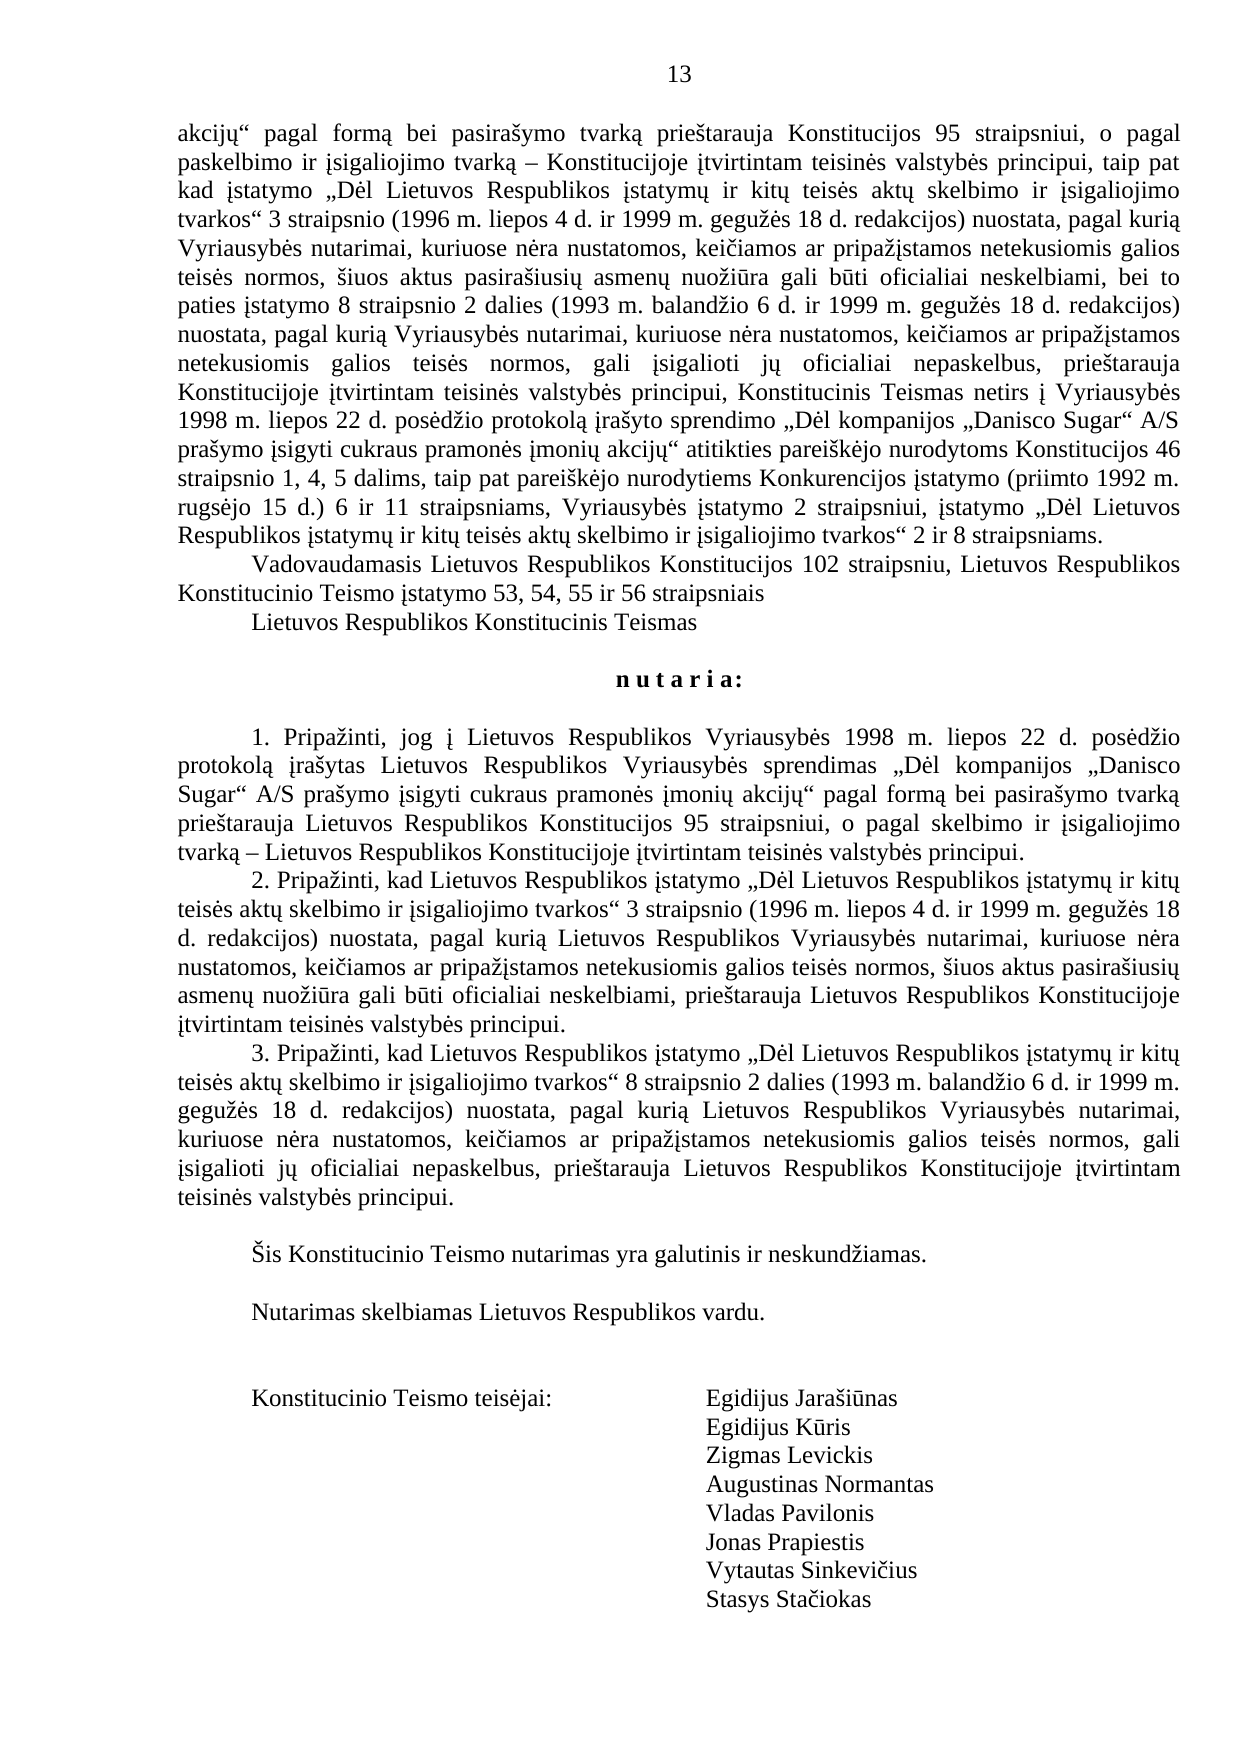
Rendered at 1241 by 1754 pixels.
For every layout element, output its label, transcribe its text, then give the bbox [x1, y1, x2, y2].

text Konstitucinio Teismo teisėjai: Egidijus Jarašiūnas [177, 1383, 1181, 1412]
text Nutarimas skelbiamas Lietuvos Respublikos vardu. [177, 1297, 1181, 1326]
text Vladas Pavilonis [177, 1498, 1181, 1527]
text akcijų“ pagal formą bei pasirašymo tvarką prieštarauja Konstitucijos 95 straipsniui, o pagal paskelbimo ir įsigaliojimo tvarką – Konstitucijoje įtvirtintam teisinės valstybės principui, taip pat kad įstatymo „Dėl Lietuvos Respublikos įstatymų ir kitų teisės aktų skelbimo ir įsigaliojimo tvarkos“ 3 straipsnio (1996 m. liepos 4 d. ir 1999 m. gegužės 18 d. redakcijos) nuostata, pagal kurią Vyriausybės nutarimai, kuriuose nėra nustatomos, keičiamos ar pripažįstamos netekusiomis galios teisės normos, šiuos aktus pasirašiusių asmenų nuožiūra gali būti oficialiai neskelbiami, bei to paties įstatymo 8 straipsnio 2 dalies (1993 m. balandžio 6 d. ir 1999 m. gegužės 18 d. redakcijos) nuostata, pagal kurią Vyriausybės nutarimai, kuriuose nėra nustatomos, keičiamos ar pripažįstamos netekusiomis galios teisės normos, gali įsigalioti jų oficialiai nepaskelbus, prieštarauja Konstitucijoje įtvirtintam teisinės valstybės principui, Konstitucinis Teismas netirs į Vyriausybės 1998 m. liepos 22 d. posėdžio protokolą įrašyto sprendimo „Dėl kompanijos „Danisco Sugar“ A/S prašymo įsigyti cukraus pramonės įmonių akcijų“ atitikties pareiškėjo nurodytoms Konstitucijos 46 straipsnio 1, 4, 5 dalims, taip pat pareiškėjo nurodytiems Konkurencijos įstatymo (priimto 1992 m. rugsėjo 15 d.) 6 ir 11 straipsniams, Vyriausybės įstatymo 2 straipsniui, įstatymo „Dėl Lietuvos Respublikos įstatymų ir kitų teisės aktų skelbimo ir įsigaliojimo tvarkos“ 2 ir 8 straipsniams. [177, 118, 1181, 549]
text 1. Pripažinti, jog į Lietuvos Respublikos Vyriausybės 1998 m. liepos 22 d. posėdžio protokolą įrašytas Lietuvos Respublikos Vyriausybės sprendimas „Dėl kompanijos „Danisco Sugar“ A/S prašymo įsigyti cukraus pramonės įmonių akcijų“ pagal formą bei pasirašymo tvarką prieštarauja Lietuvos Respublikos Konstitucijos 95 straipsniui, o pagal skelbimo ir įsigaliojimo tvarką – Lietuvos Respublikos Konstitucijoje įtvirtintam teisinės valstybės principui. [177, 722, 1181, 866]
text Vadovaudamasis Lietuvos Respublikos Konstitucijos 102 straipsniu, Lietuvos Respublikos Konstitucinio Teismo įstatymo 53, 54, 55 ir 56 straipsniais [177, 549, 1181, 607]
text Augustinas Normantas [177, 1469, 1181, 1498]
text Stasys Stačiokas [177, 1584, 1181, 1613]
text 2. Pripažinti, kad Lietuvos Respublikos įstatymo „Dėl Lietuvos Respublikos įstatymų ir kitų teisės aktų skelbimo ir įsigaliojimo tvarkos“ 3 straipsnio (1996 m. liepos 4 d. ir 1999 m. gegužės 18 d. redakcijos) nuostata, pagal kurią Lietuvos Respublikos Vyriausybės nutarimai, kuriuose nėra nustatomos, keičiamos ar pripažįstamos netekusiomis galios teisės normos, šiuos aktus pasirašiusių asmenų nuožiūra gali būti oficialiai neskelbiami, prieštarauja Lietuvos Respublikos Konstitucijoje įtvirtintam teisinės valstybės principui. [177, 866, 1181, 1038]
text 3. Pripažinti, kad Lietuvos Respublikos įstatymo „Dėl Lietuvos Respublikos įstatymų ir kitų teisės aktų skelbimo ir įsigaliojimo tvarkos“ 8 straipsnio 2 dalies (1993 m. balandžio 6 d. ir 1999 m. gegužės 18 d. redakcijos) nuostata, pagal kurią Lietuvos Respublikos Vyriausybės nutarimai, kuriuose nėra nustatomos, keičiamos ar pripažįstamos netekusiomis galios teisės normos, gali įsigalioti jų oficialiai nepaskelbus, prieštarauja Lietuvos Respublikos Konstitucijoje įtvirtintam teisinės valstybės principui. [177, 1038, 1181, 1211]
text Lietuvos Respublikos Konstitucinis Teismas [177, 607, 1181, 636]
text nutaria: [177, 664, 1181, 693]
text Šis Konstitucinio Teismo nutarimas yra galutinis ir neskundžiamas. [177, 1239, 1181, 1268]
text Egidijus Kūris [177, 1412, 1181, 1441]
text Vytautas Sinkevičius [177, 1556, 1181, 1584]
text Jonas Prapiestis [177, 1527, 1181, 1556]
text Zigmas Levickis [177, 1441, 1181, 1469]
